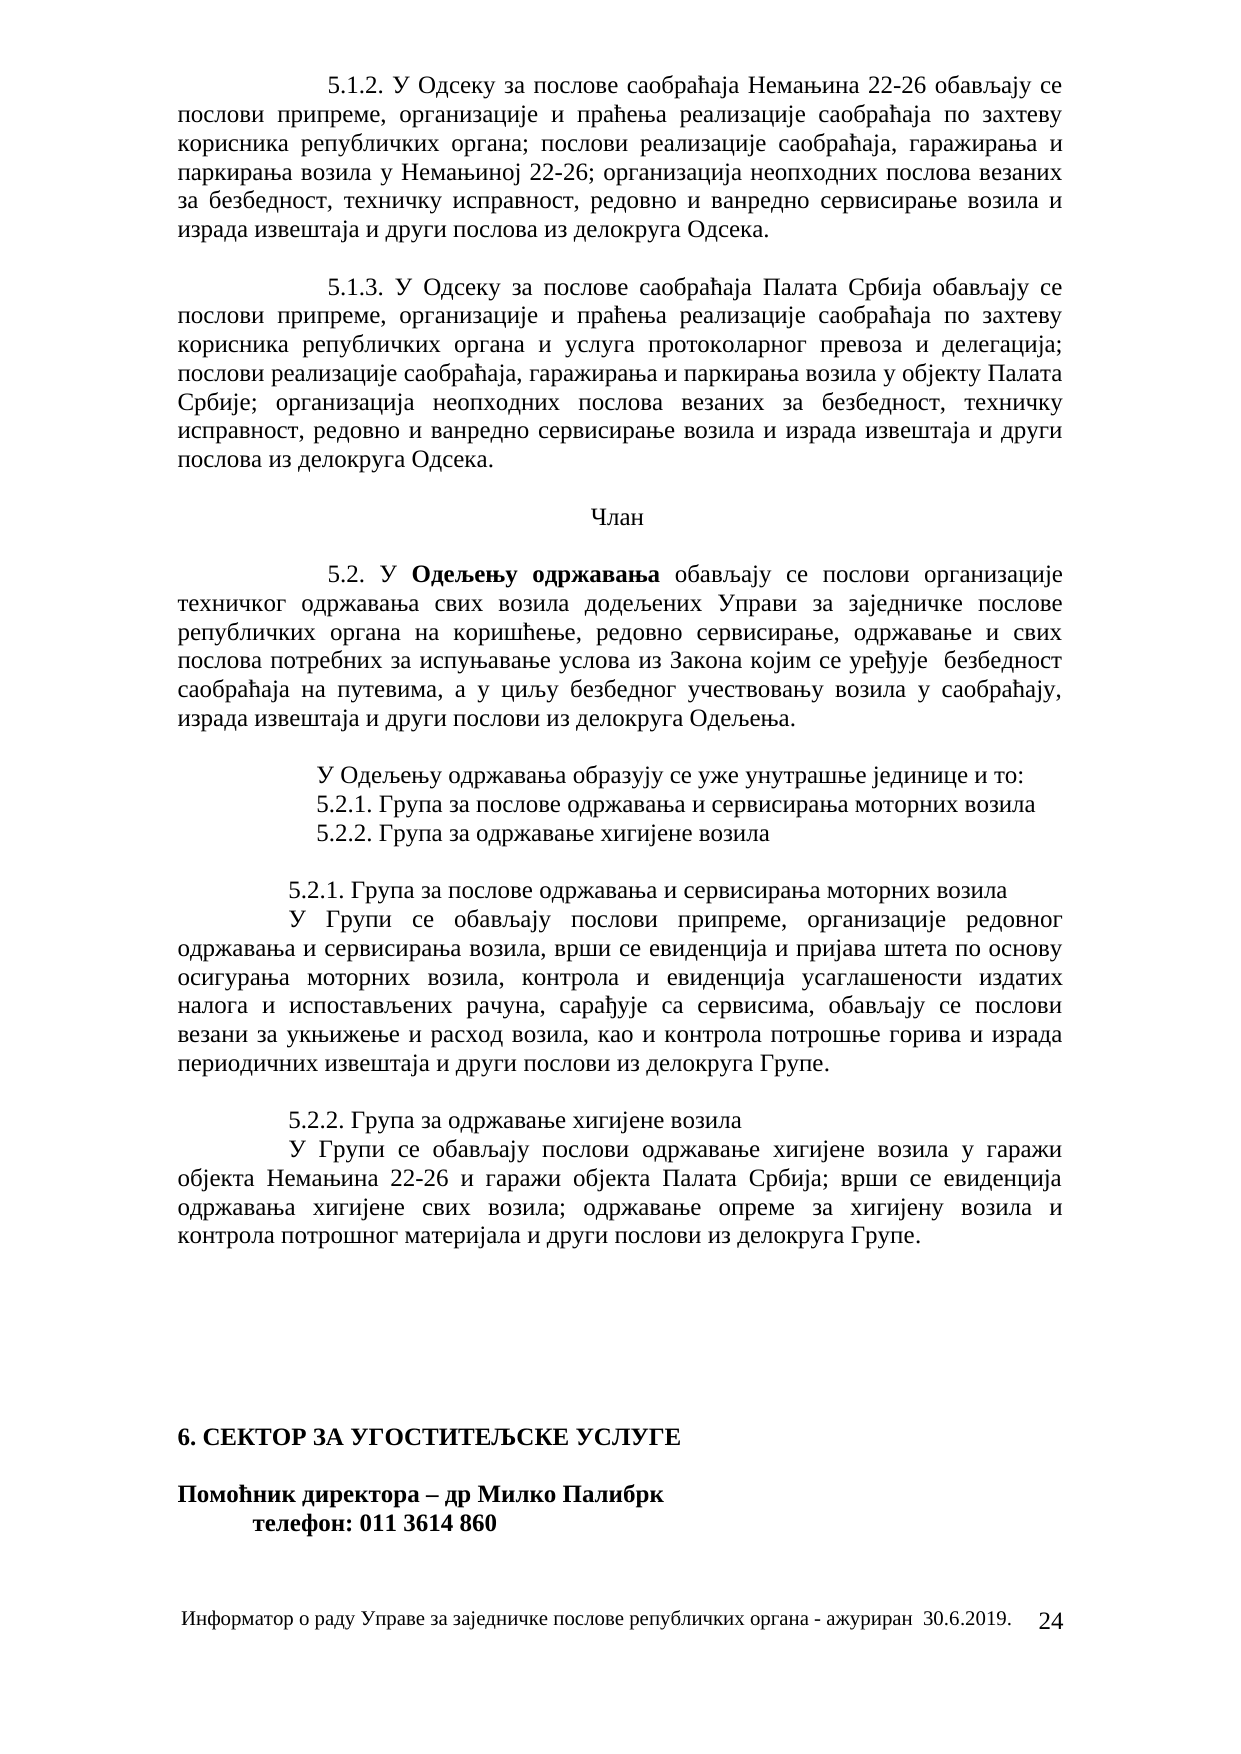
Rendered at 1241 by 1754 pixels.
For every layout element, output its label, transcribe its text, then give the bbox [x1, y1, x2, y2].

text У Одељењу одржавања образују се уже унутрашње јединице и то: [177, 760, 1063, 789]
text Помоћник директора – др Милко Палибрк [177, 1479, 1063, 1508]
text У Групи се обављају послови одржавање хигијене возила у гаражи објекта Немањина 22-26 и гаражи објекта Палата Србија; врши се евиденција одржавања хигијене свих возила; одржавање опреме за хигијену возила и контрола потрошног материјала и други послови из делокруга Групе. [177, 1134, 1063, 1249]
text 5.2. У Одељењу одржавања обављају се послови организације техничког одржавања свих возила додељених Управи за заједничке послове републичких органа на коришћење, редовно сервисирање, одржавање и свих послова потребних за испуњавање услова из Закона којим се уређује безбедност саобраћаја на путевима, а у циљу безбедног учествовању возила у саобраћају, израда извештаја и други послови из делокруга Одељења. [177, 559, 1063, 732]
text У Групи се обављају послови припреме, организације редовног одржавања и сервисирања возила, врши се евиденција и пријава штета по основу осигурања моторних возила, контрола и евиденција усаглашености издатих налога и испостављених рачуна, сарађује са сервисима, обављају се послови везани за укњижење и расход возила, као и контрола потрошње горива и израда периодичних извештаја и други послови из делокруга Групе. [177, 904, 1063, 1077]
text телефон: 011 3614 860 [177, 1508, 1063, 1537]
text 5.1.3. У Одсеку за послове саобраћаја Палата Србија обављају се послови припреме, организације и праћења реализације саобраћаја по захтеву корисника републичких органа и услуга протоколарног превоза и делегација; послови реализације саобраћаја, гаражирања и паркирања возила у објекту Палата Србије; организација неопходних послова везаних за безбедност, техничку исправност, редовно и ванредно сервисирање возила и израда извештаја и други послова из делокруга Одсека. [177, 272, 1063, 473]
text 5.2.1. Група за послове одржавањa и сервисирања моторних возила [177, 789, 1063, 818]
text Члан [177, 502, 1063, 530]
text 5.1.2. У Одсеку за послове саобраћаја Немањина 22-26 обављају се послови припреме, организације и праћења реализације саобраћаја по захтеву корисника републичких органа; послови реализације саобраћаја, гаражирања и паркирања возила у Немањиној 22-26; организација неопходних послова везаних за безбедност, техничку исправност, редовно и ванредно сервисирање возила и израда извештаја и други послова из делокруга Одсека. [177, 70, 1063, 243]
text 5.2.2. Група за одржавање хигијене возила [177, 818, 1063, 847]
text 5.2.2. Група за одржавање хигијене возила [177, 1105, 1063, 1134]
text 6. СЕКТОР ЗА УГОСТИТЕЉСКЕ УСЛУГЕ [177, 1422, 1063, 1450]
text 5.2.1. Група за послове одржавањa и сервисирања моторних возила [177, 875, 1063, 904]
